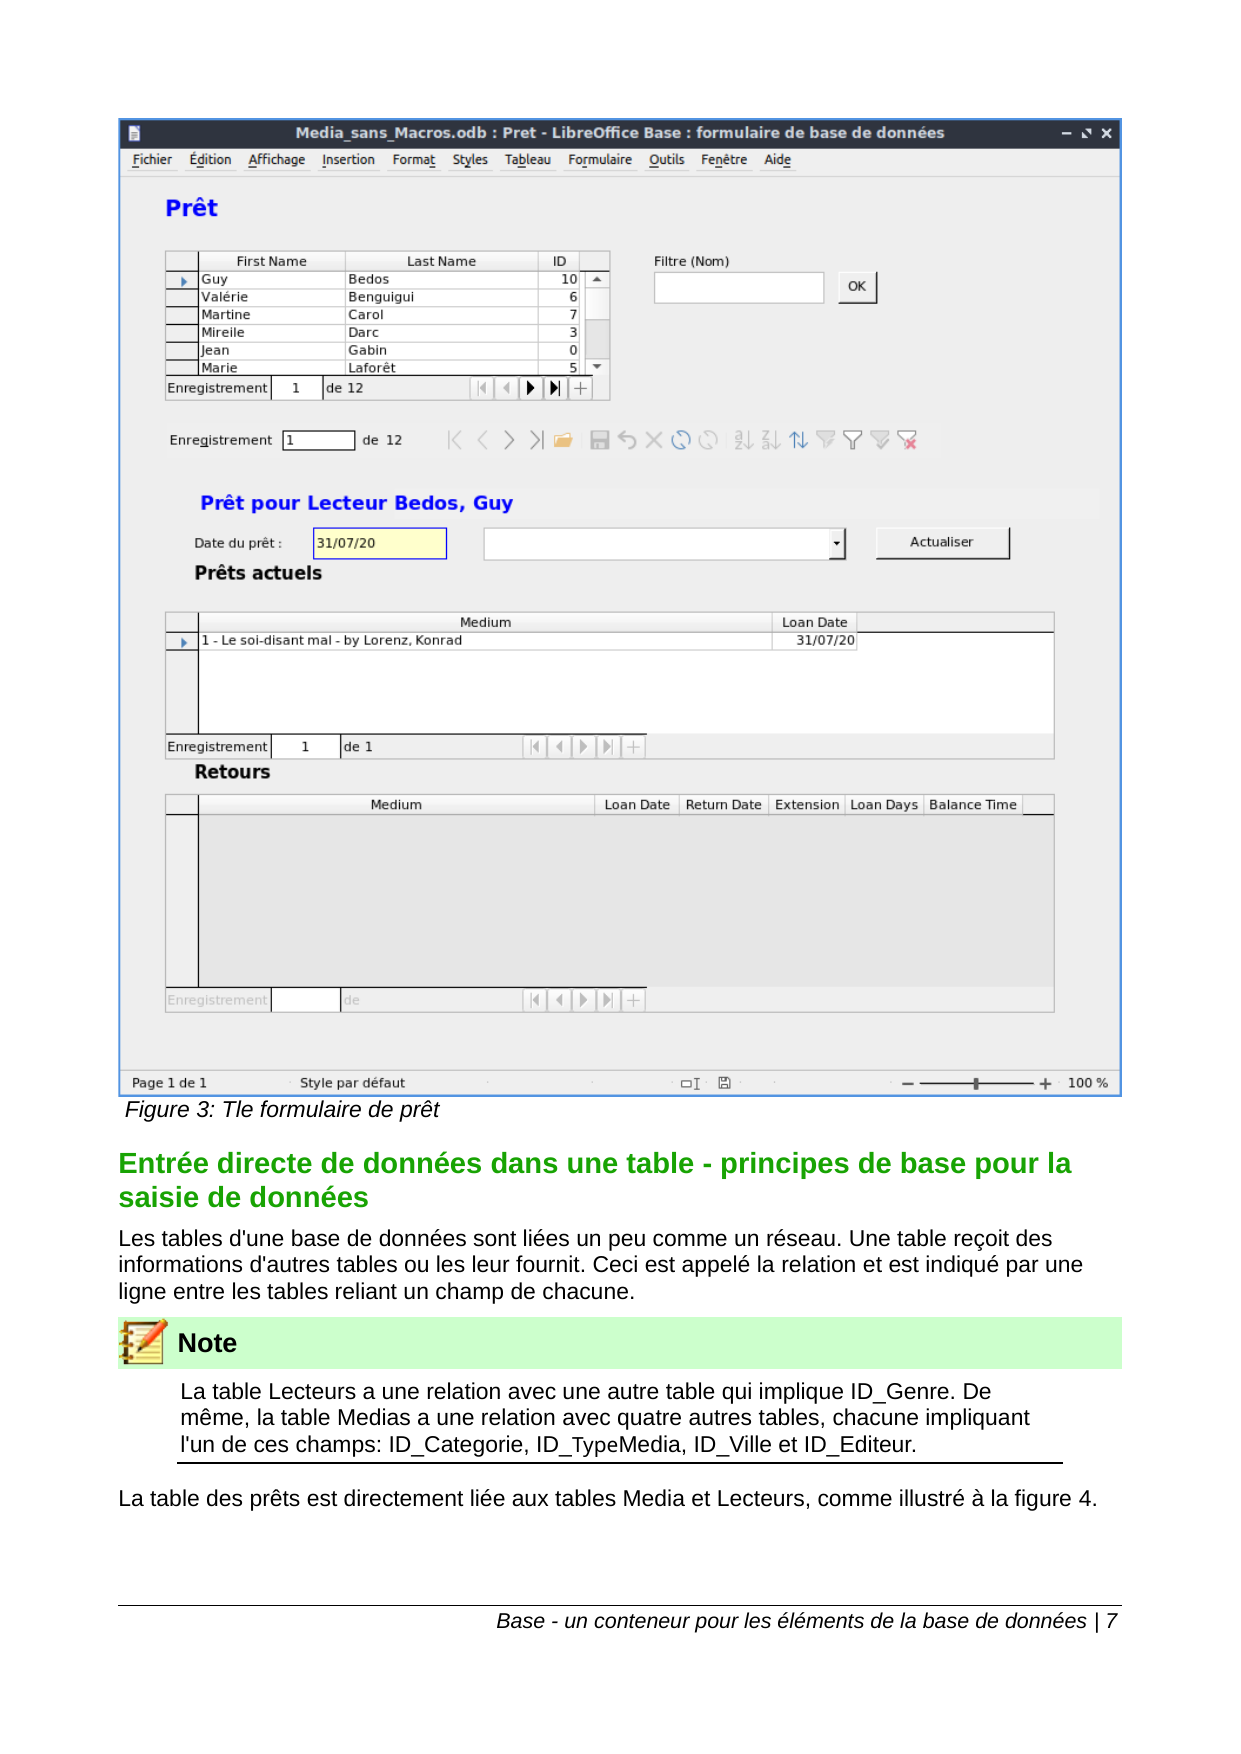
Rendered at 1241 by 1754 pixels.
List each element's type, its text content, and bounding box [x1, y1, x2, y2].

subtitle Entrée directe de données dans une table - principes de base pour la saisie de données [118, 1146, 1122, 1213]
text La table des prêts est directement liée aux tables Media et Lecteurs, comme illustré à la figure 4. [118, 1485, 1122, 1511]
picture [119, 1317, 170, 1368]
text La table Lecteurs a une relation avec une autre table qui implique ID_Genre. De même, la table Medias a une relation avec quatre autres tables, chacune impliquant l'un de ces champs: ID_Categorie, ID_TypeMedia, ID_Ville et ID_Editeur. [177, 1374, 1063, 1462]
text Les tables d'une base de données sont liées un peu comme un réseau. Une table reçoit des informations d'autres tables ou les leur fournit. Ceci est appelé la relation et est indiqué par une ligne entre les tables reliant un champ de chacune. [118, 1225, 1122, 1304]
text Figure 3: Tle formulaire de prêt [118, 1097, 1122, 1122]
subtitle Note [118, 1317, 1122, 1369]
